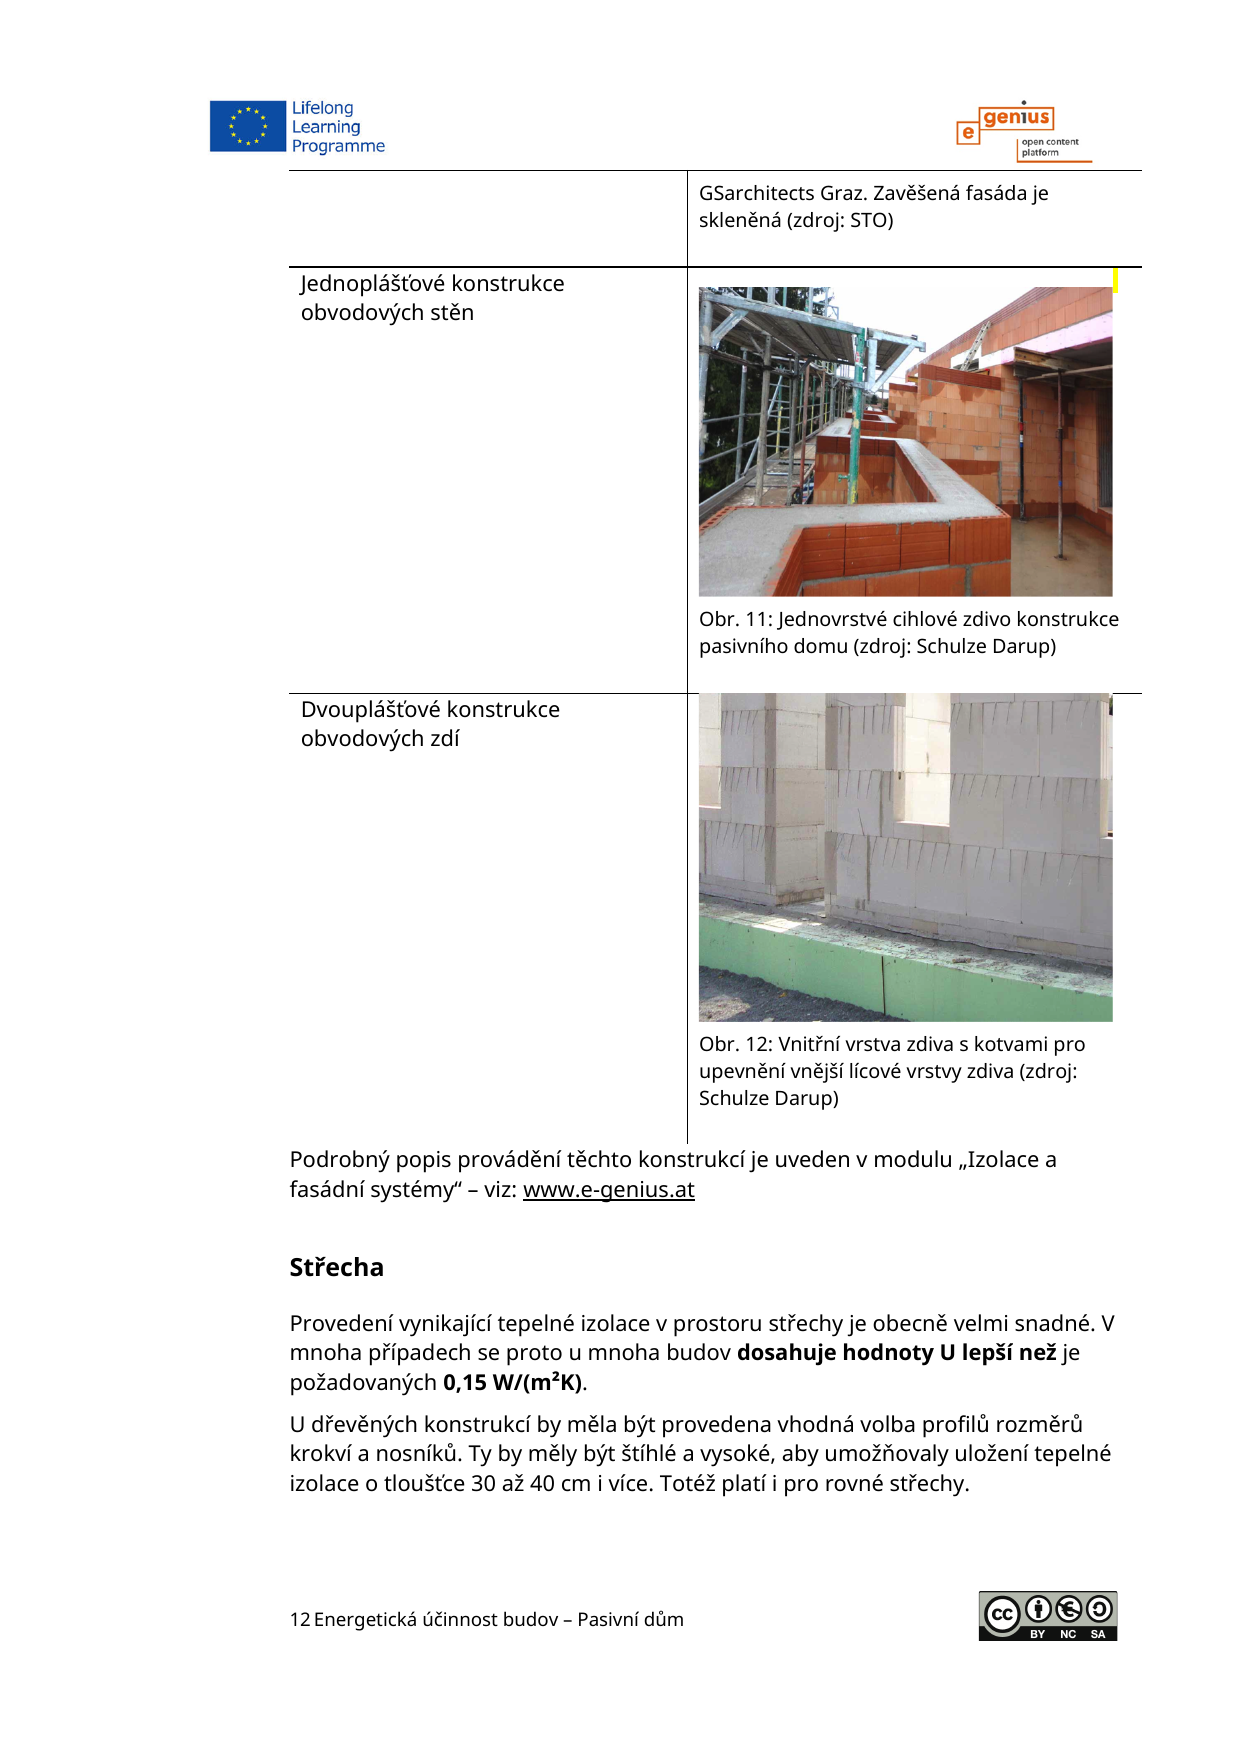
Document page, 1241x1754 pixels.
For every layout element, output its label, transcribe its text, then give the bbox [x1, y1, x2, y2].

subtitle Střecha [289, 1253, 1119, 1283]
text U dřevěných konstrukcí by měla být provedena vhodná volba profilů rozměrů krokví a nosníků. Ty by měly být štíhlé a vysoké, aby umožňovaly uložení tepelné izolace o tloušťce 30 až 40 cm i více. Totéž platí i pro rovné střechy. [289, 1409, 1119, 1497]
table_cell Jednoplášťové konstrukce obvodových stěn [289, 268, 687, 693]
table_cell GSarchitects Graz. Zavěšená fasáda je skleněná (zdroj: STO) [688, 171, 1142, 266]
table_cell Dvouplášťové konstrukce obvodových zdí [289, 694, 687, 1144]
table_cell Obr. 12: Vnitřní vrstva zdiva s kotvami pro upevnění vnější lícové vrstvy zdiva (zdroj: Schulze Darup) [688, 694, 1142, 1144]
table_cell [289, 171, 687, 266]
table_cell Obr. 11: Jednovrstvé cihlové zdivo konstrukce pasivního domu (zdroj: Schulze Darup) [688, 268, 1142, 693]
text Provedení vynikající tepelné izolace v prostoru střechy je obecně velmi snadné. V mnoha případech se proto u mnoha budov dosahuje hodnoty U lepší než je požadovaných 0,15 W/(m²K). [289, 1308, 1119, 1396]
text Podrobný popis provádění těchto konstrukcí je uveden v modulu „Izolace a fasádní systémy“ – viz: www.e-genius.at [289, 1144, 1119, 1203]
